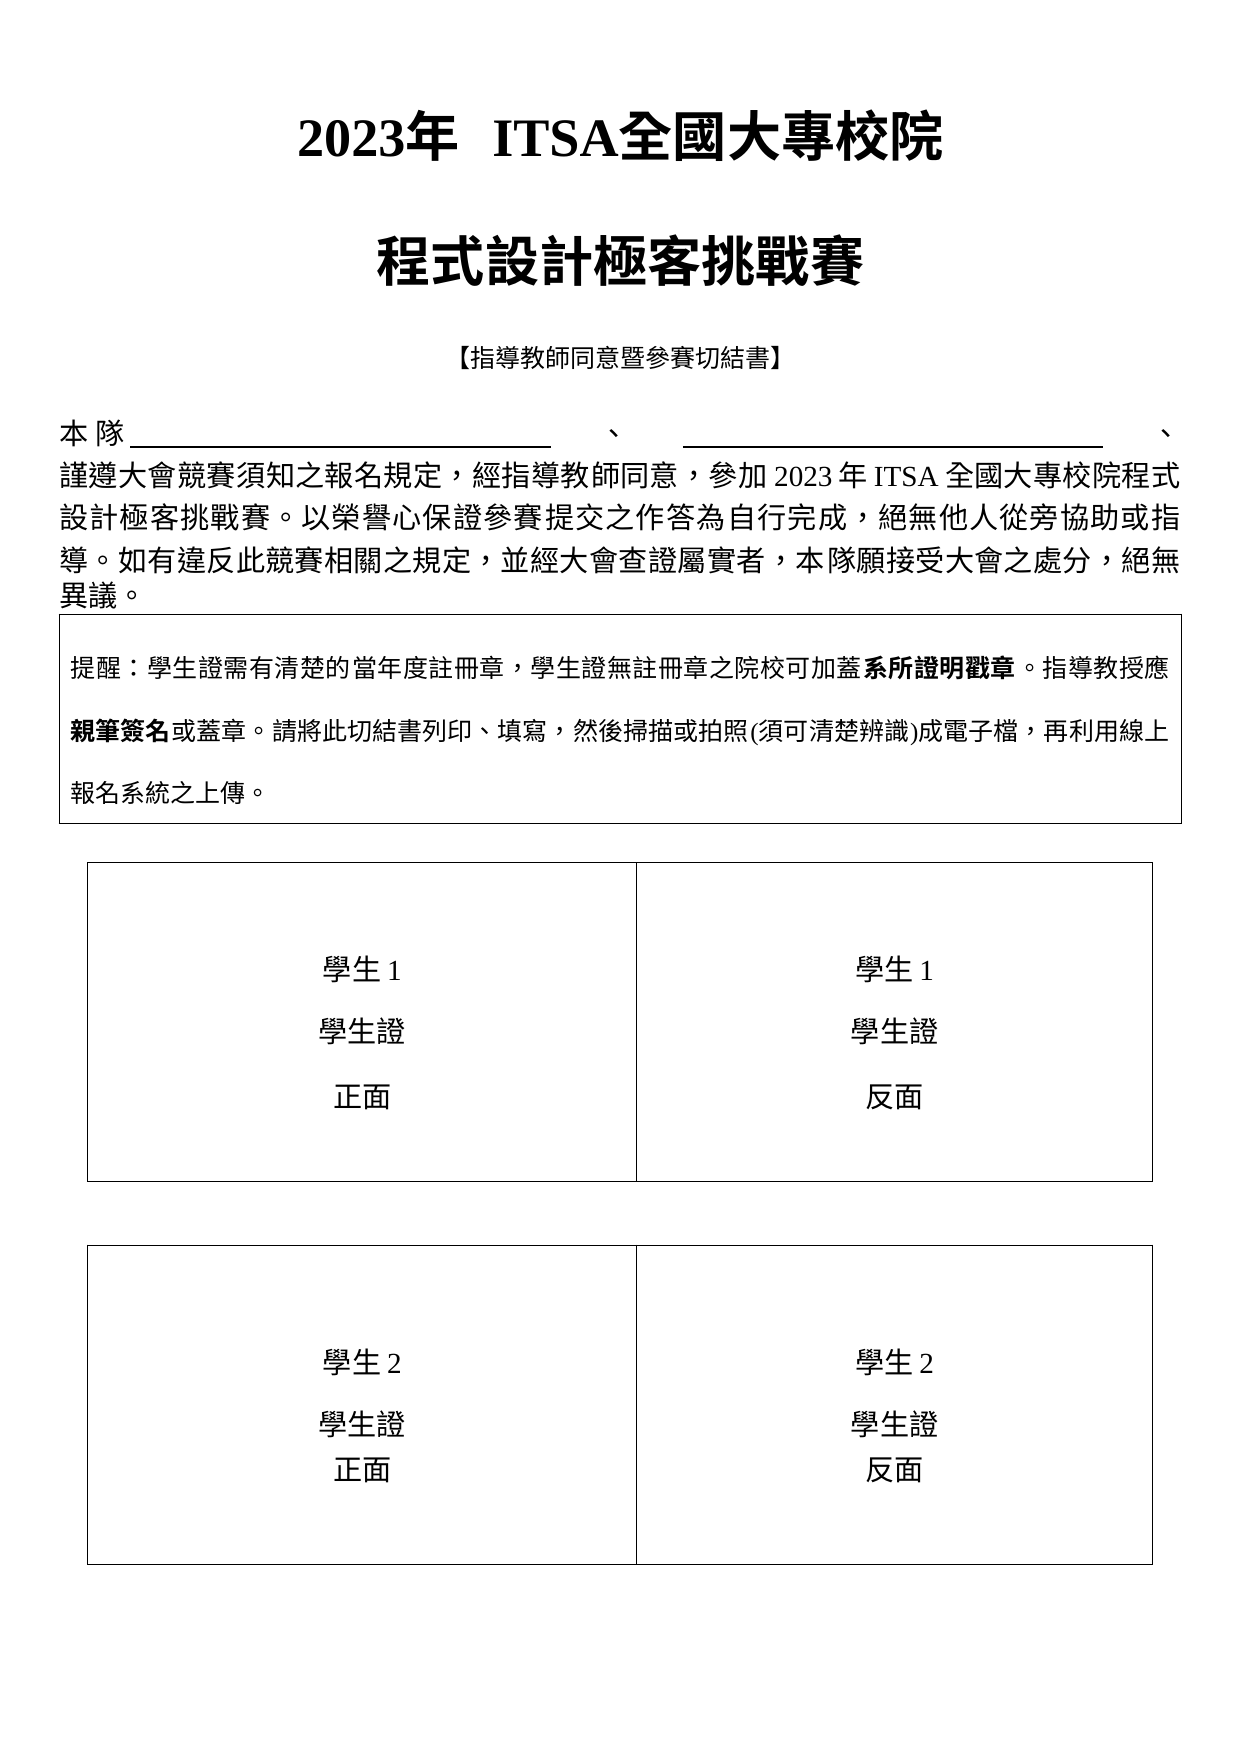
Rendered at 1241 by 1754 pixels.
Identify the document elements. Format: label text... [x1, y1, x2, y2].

table_header 學生2 學生證 反面 [637, 1246, 1152, 1564]
text 【指導教師同意暨參賽切結書】 [59, 314, 1181, 377]
table_header 學生1 學生證 反面 [637, 863, 1152, 1181]
table_header 提醒：學生證需有清楚的當年度註冊章，學生證無註冊章之院校可加蓋系所證明戳章。指導教授應親筆簽名或蓋章。請將此切結書列印、填寫，然後掃描或拍照(須可清楚辨識)成電子檔，再利用線上報名系統之上傳。 [60, 615, 1181, 823]
table_header 學生1 學生證 正面 [88, 863, 636, 1181]
table_header 學生2 學生證 正面 [88, 1246, 636, 1564]
text 程式設計極客挑戰賽 [59, 189, 1181, 314]
text 2023年 ITSA全國大專校院 [59, 64, 1181, 189]
text 本隊 、 、 謹遵大會競賽須知之報名規定，經指導教師同意，參加2023年ITSA全國大專校院程式設計極客挑戰賽。以榮譽心保證參賽提交之作答為自行完成，絕無他人從旁協助或指導。如有違反此競賽相關之規定，並經大會查證屬實者，本隊願接受大會之處分，絕無異議。 [59, 410, 1181, 613]
